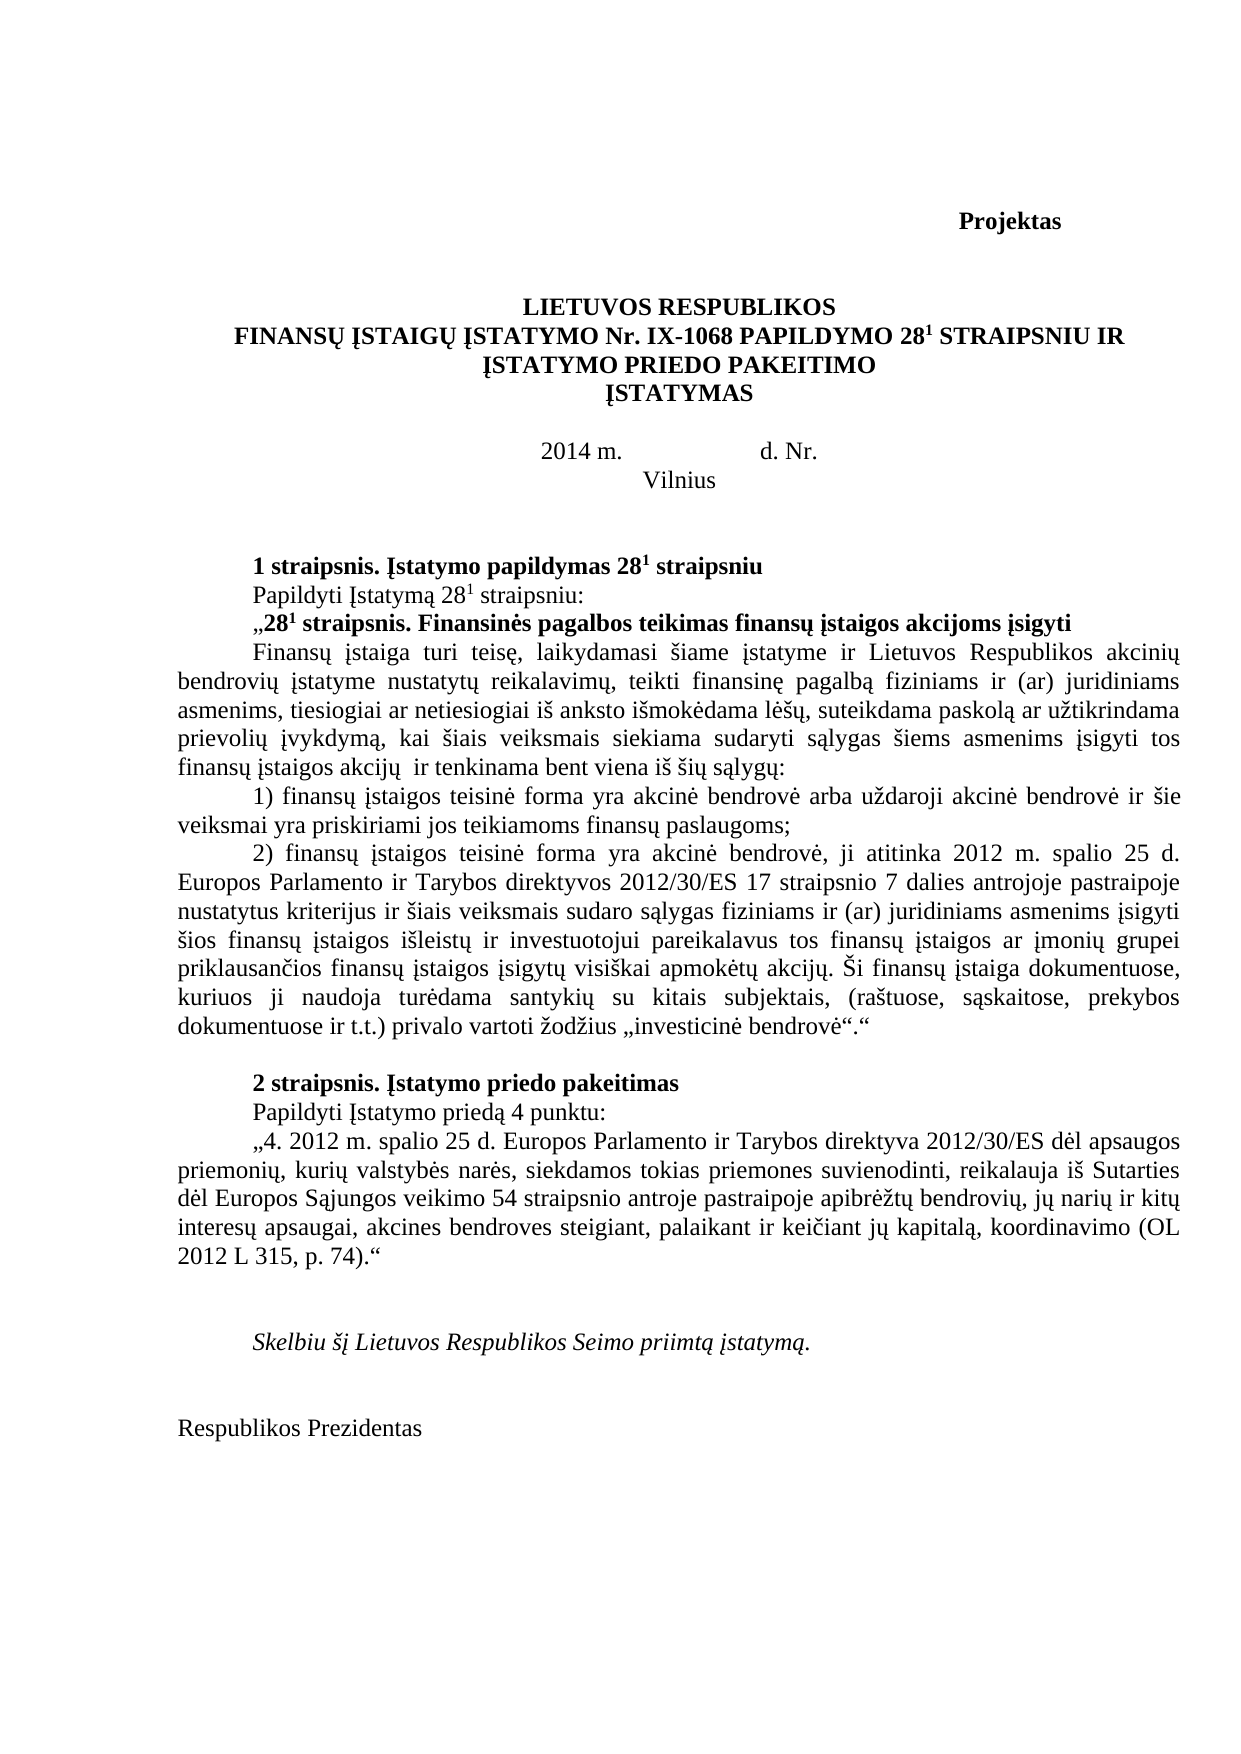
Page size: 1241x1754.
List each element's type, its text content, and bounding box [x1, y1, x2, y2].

text LIETUVOS RESPUBLIKOS [177, 292, 1181, 321]
text 1) finansų įstaigos teisinė forma yra akcinė bendrovė arba uždaroji akcinė bendrovė ir šie veiksmai yra priskiriami jos teikiamoms finansų paslaugoms; [177, 781, 1181, 838]
text Vilnius [177, 465, 1181, 493]
text 2) finansų įstaigos teisinė forma yra akcinė bendrovė, ji atitinka 2012 m. spalio 25 d. Europos Parlamento ir Tarybos direktyvos 2012/30/ES 17 straipsnio 7 dalies antrojoje pastraipoje nustatytus kriterijus ir šiais veiksmais sudaro sąlygas fiziniams ir (ar) juridiniams asmenims įsigyti šios finansų įstaigos išleistų ir investuotojui pareikalavus tos finansų įstaigos ar įmonių grupei priklausančios finansų įstaigos įsigytų visiškai apmokėtų akcijų. Ši finansų įstaiga dokumentuose, kuriuos ji naudoja turėdama santykių su kitais subjektais, (raštuose, sąskaitose, prekybos dokumentuose ir t.t.) privalo vartoti žodžius „investicinė bendrovė“.“ [177, 838, 1181, 1040]
text Finansų įstaiga turi teisę, laikydamasi šiame įstatyme ir Lietuvos Respublikos akcinių bendrovių įstatyme nustatytų reikalavimų, teikti finansinę pagalbą fiziniams ir (ar) juridiniams asmenims, tiesiogiai ar netiesiogiai iš anksto išmokėdama lėšų, suteikdama paskolą ar užtikrindama prievolių įvykdymą, kai šiais veiksmais siekiama sudaryti sąlygas šiems asmenims įsigyti tos finansų įstaigos akcijų ir tenkinama bent viena iš šių sąlygų: [177, 637, 1181, 781]
text „281 straipsnis. Finansinės pagalbos teikimas finansų įstaigos akcijoms įsigyti [177, 608, 1181, 637]
text ĮSTATYMAS [177, 378, 1181, 407]
text 2 straipsnis. Įstatymo priedo pakeitimas [177, 1068, 1172, 1097]
text „4. 2012 m. spalio 25 d. Europos Parlamento ir Tarybos direktyva 2012/30/ES dėl apsaugos priemonių, kurių valstybės narės, siekdamos tokias priemones suvienodinti, reikalauja iš Sutarties dėl Europos Sąjungos veikimo 54 straipsnio antroje pastraipoje apibrėžtų bendrovių, jų narių ir kitų interesų apsaugai, akcines bendroves steigiant, palaikant ir keičiant jų kapitalą, koordinavimo (OL 2012 L 315, p. 74).“ [177, 1126, 1181, 1270]
text Papildyti Įstatymą 281 straipsniu: [177, 580, 1181, 608]
text Papildyti Įstatymo priedą 4 punktu: [177, 1097, 1181, 1126]
text Respublikos Prezidentas [177, 1413, 1181, 1442]
text Projektas [877, 206, 1181, 235]
text 1 straipsnis. Įstatymo papildymas 281 straipsniu [177, 551, 1181, 580]
text 2014 m. d. Nr. [177, 436, 1181, 465]
text FINANSŲ ĮSTAIGŲ ĮSTATYMO Nr. IX-1068 PAPILDYMO 281 STRAIPSNIU IR ĮSTATYMO PRIEDO PAKEITIMO [177, 321, 1181, 378]
text Skelbiu šį Lietuvos Respublikos Seimo priimtą įstatymą. [177, 1327, 1181, 1356]
